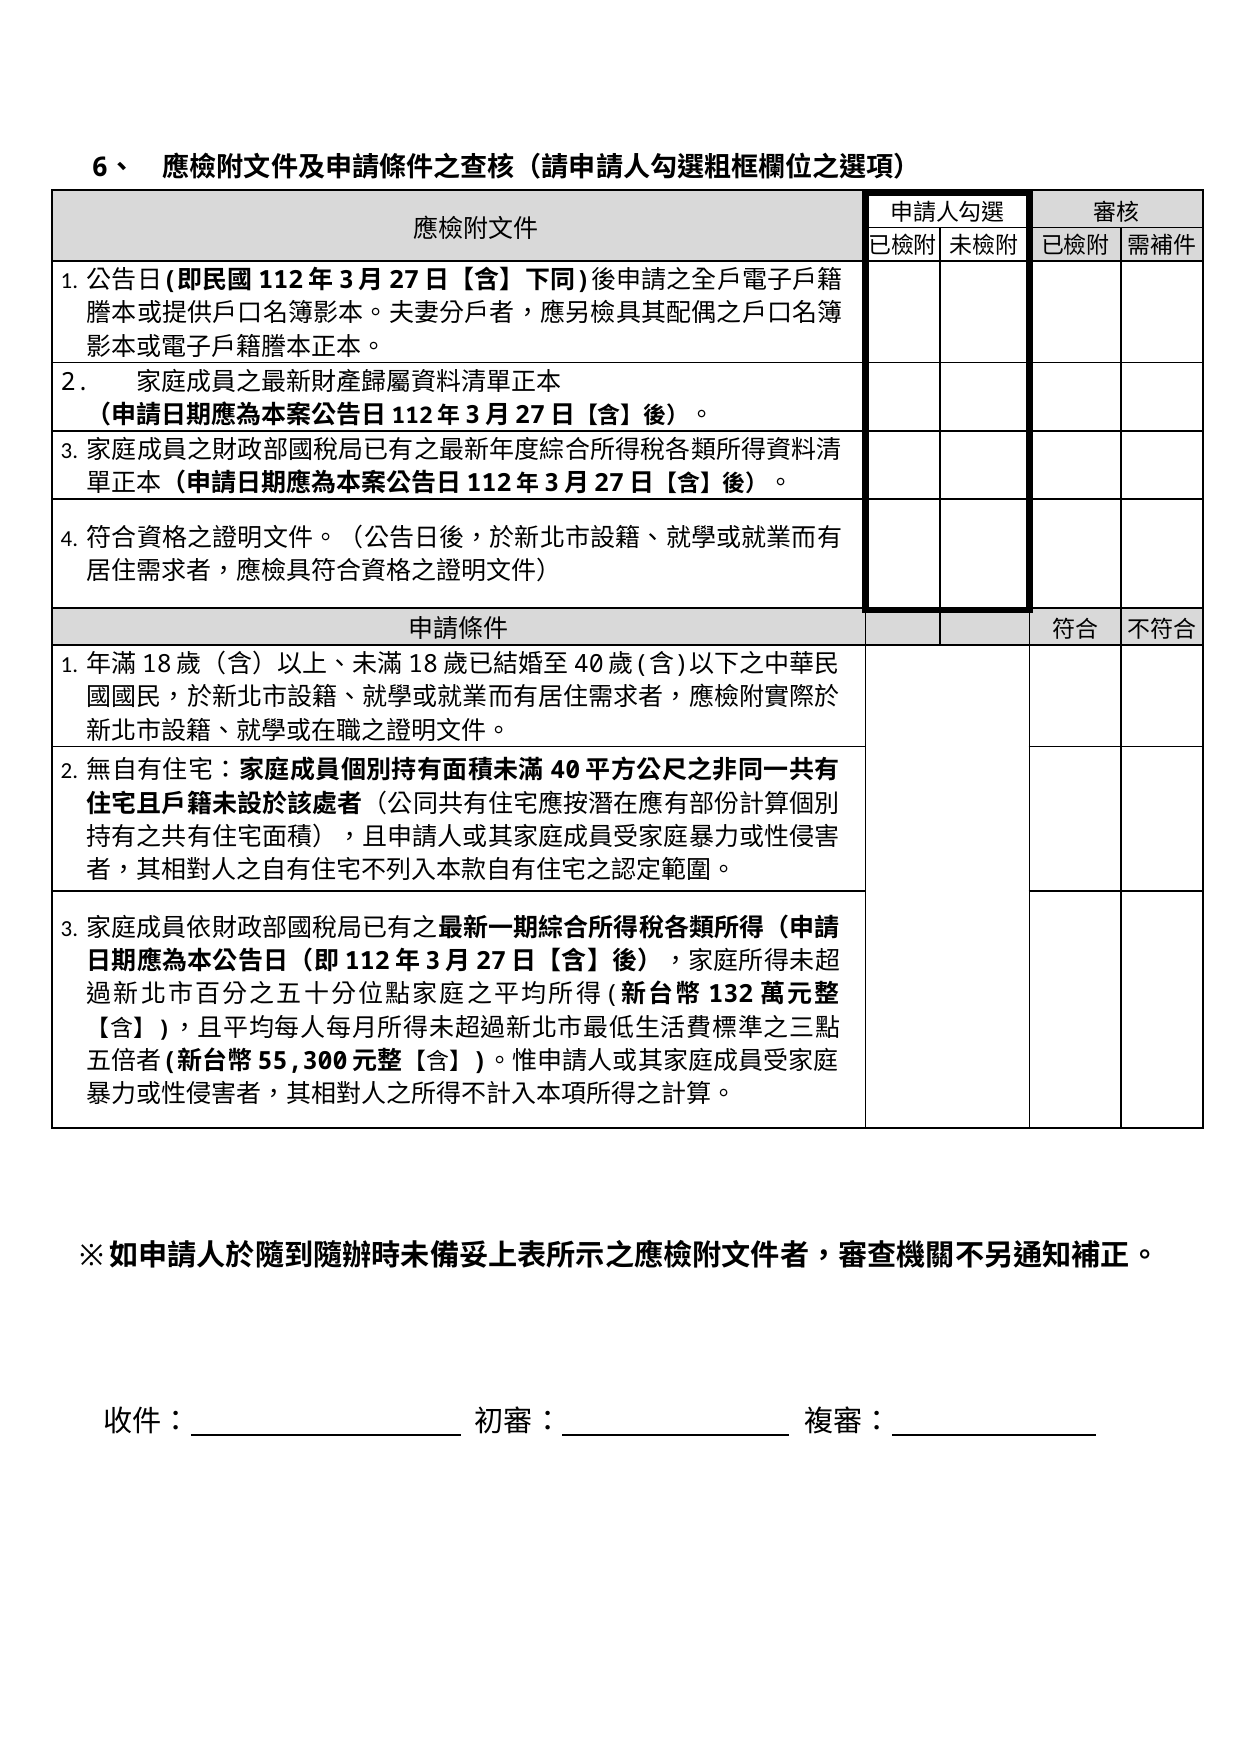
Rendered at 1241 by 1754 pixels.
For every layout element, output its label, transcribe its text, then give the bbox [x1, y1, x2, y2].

table_cell [1122, 500, 1202, 607]
table_cell 已檢附 [1033, 228, 1120, 260]
table_cell [1122, 363, 1202, 430]
table_cell [869, 262, 939, 362]
table_header 審核 [1033, 191, 1202, 227]
table_cell [1030, 892, 1120, 1127]
table_cell [941, 262, 1026, 362]
table_cell 未檢附 [941, 228, 1026, 260]
table_header 應檢附文件 [53, 191, 862, 260]
table_cell 符合資格之證明文件。（公告日後，於新北市設籍、就學或就業而有居住需求者，應檢具符合資格之證明文件） [53, 500, 862, 607]
table_cell 不符合 [1122, 609, 1202, 644]
table_cell [1030, 747, 1120, 890]
list 應檢附文件及申請條件之查核（請申請人勾選粗框欄位之選項） [92, 147, 1096, 184]
table_cell [941, 432, 1026, 498]
table_cell [941, 500, 1026, 607]
text 收件： 初審： 複審： [103, 1377, 1152, 1439]
table_cell [1122, 646, 1202, 746]
table_cell [1033, 432, 1120, 498]
table_cell 家庭成員依財政部國稅局已有之最新一期綜合所得稅各類所得（申請日期應為本公告日（即112年3月27日【含】後），家庭所得未超過新北市百分之五十分位點家庭之平均所得(新台幣132萬元整【含】)，且平均每人每月所得未超過新北市最低生活費標準之三點五倍者(新台幣55,300元整【含】)。惟申請人或其家庭成員受家庭暴力或性侵害者，其相對人之所得不計入本項所得之計算。 [53, 892, 865, 1127]
table_cell [1122, 747, 1202, 890]
table_cell [1033, 500, 1120, 607]
table_cell [1033, 262, 1120, 362]
table_cell 年滿18歲（含）以上、未滿18歲已結婚至40歲(含)以下之中華民國國民，於新北市設籍、就學或就業而有居住需求者，應檢附實際於新北市設籍、就學或在職之證明文件。 [53, 646, 865, 746]
table_cell [941, 613, 1029, 644]
table_cell [1122, 432, 1202, 498]
table_header 申請人勾選 [869, 196, 1026, 227]
table_cell [1122, 262, 1202, 362]
table_cell 申請條件 [53, 609, 865, 644]
text ※如申請人於隨到隨辦時未備妥上表所示之應檢附文件者，審查機關不另通知補正。 [74, 1211, 1166, 1274]
table_cell 家庭成員之財政部國稅局已有之最新年度綜合所得稅各類所得資料清單正本（申請日期應為本案公告日112年3月27日【含】後）。 [53, 432, 862, 498]
table_cell 符合 [1030, 609, 1120, 644]
table_cell [866, 646, 1029, 1127]
table_cell 無自有住宅：家庭成員個別持有面積未滿40平方公尺之非同一共有住宅且戶籍未設於該處者（公同共有住宅應按潛在應有部份計算個別持有之共有住宅面積），且申請人或其家庭成員受家庭暴力或性侵害者，其相對人之自有住宅不列入本款自有住宅之認定範圍。 [53, 747, 865, 890]
table_cell [1033, 363, 1120, 430]
table_cell 公告日(即民國112年3月27日【含】下同)後申請之全戶電子戶籍謄本或提供戶口名簿影本。夫妻分戶者，應另檢具其配偶之戶口名簿影本或電子戶籍謄本正本。 [53, 262, 862, 362]
table_cell [1122, 892, 1202, 1127]
table_cell [869, 432, 939, 498]
table_cell [941, 363, 1026, 430]
table_cell [1030, 646, 1120, 746]
table_cell [866, 613, 939, 644]
table_cell 需補件 [1122, 228, 1202, 260]
table_cell 已檢附 [869, 228, 939, 260]
table_cell [869, 500, 939, 607]
table_cell 家庭成員之最新財產歸屬資料清單正本 （申請日期應為本案公告日112年3月27日【含】後）。 [53, 363, 862, 430]
table_cell [869, 363, 939, 430]
